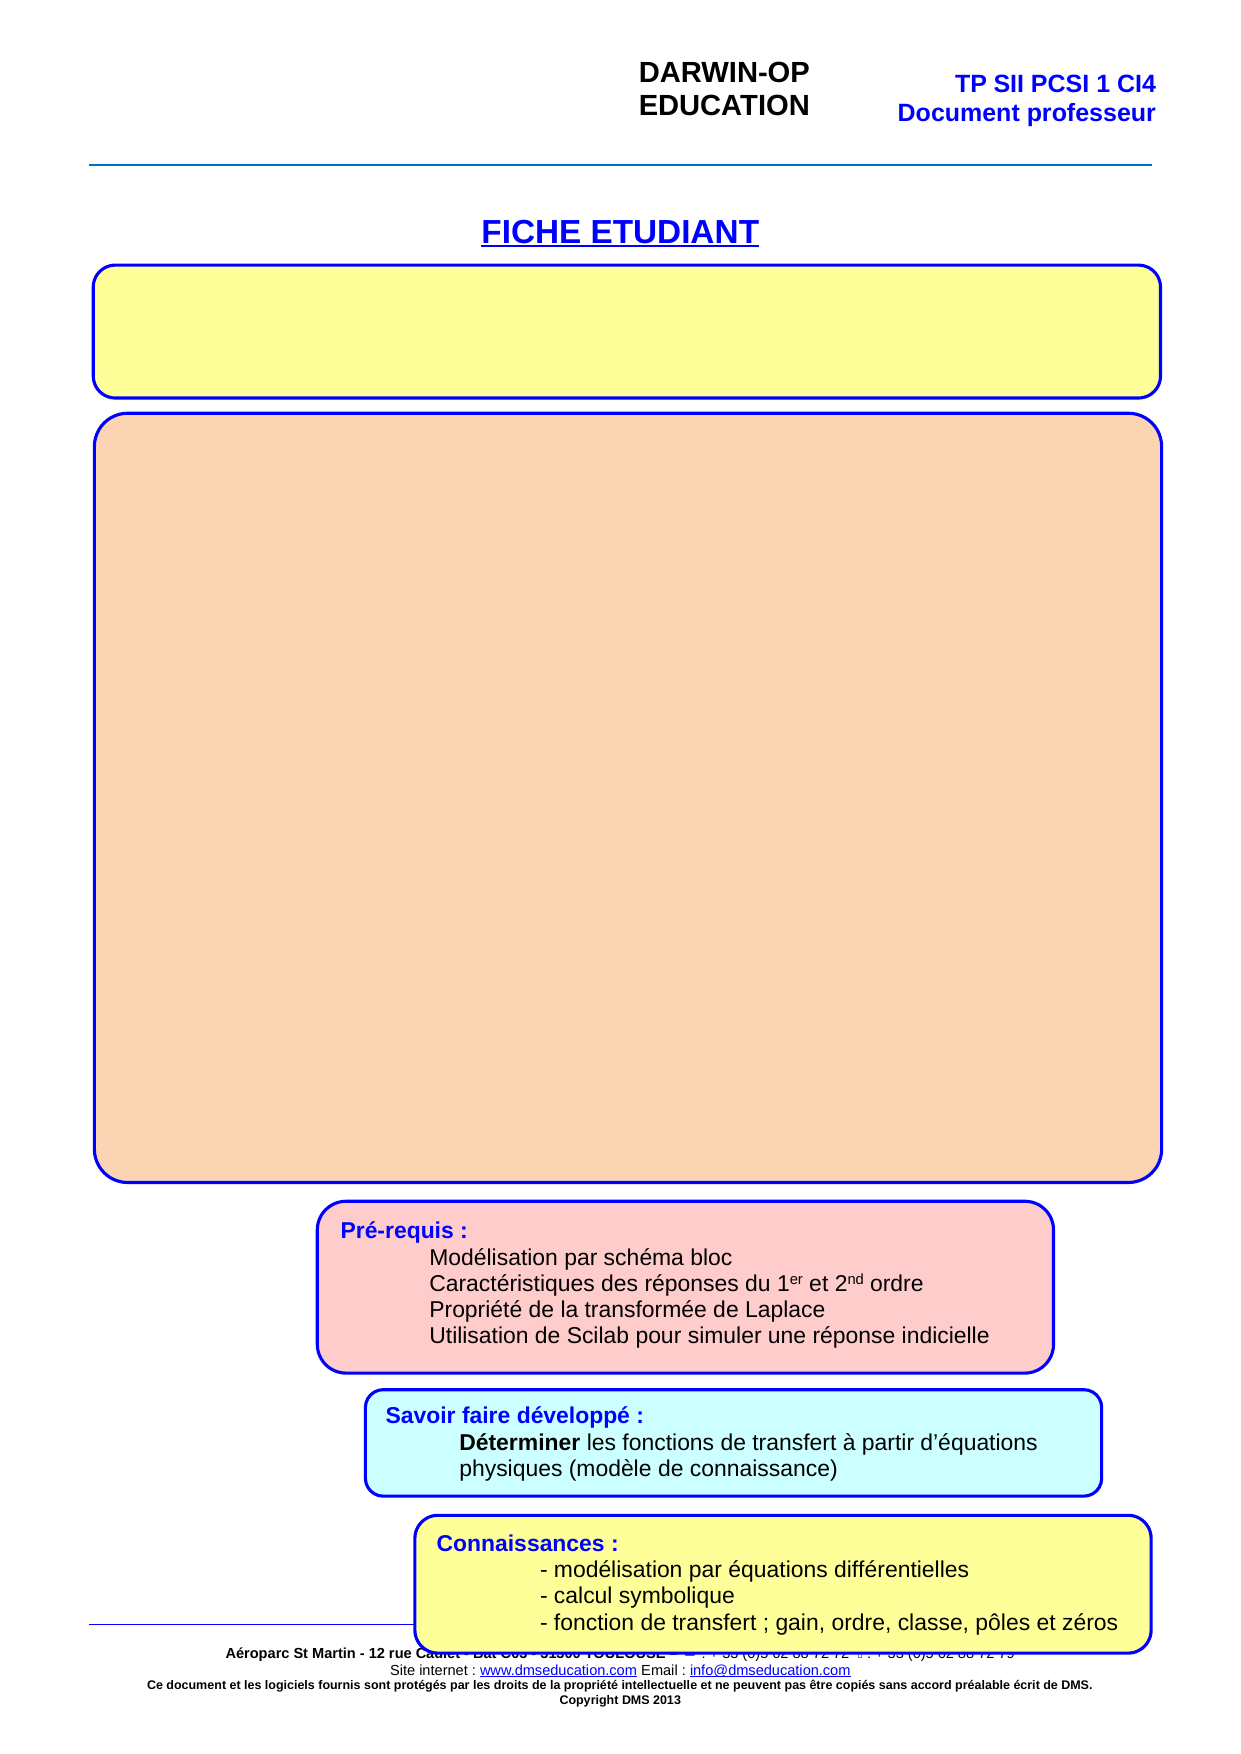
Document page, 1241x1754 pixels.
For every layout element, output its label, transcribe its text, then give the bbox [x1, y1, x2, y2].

text FICHE ETUDIANT [89, 212, 1152, 250]
